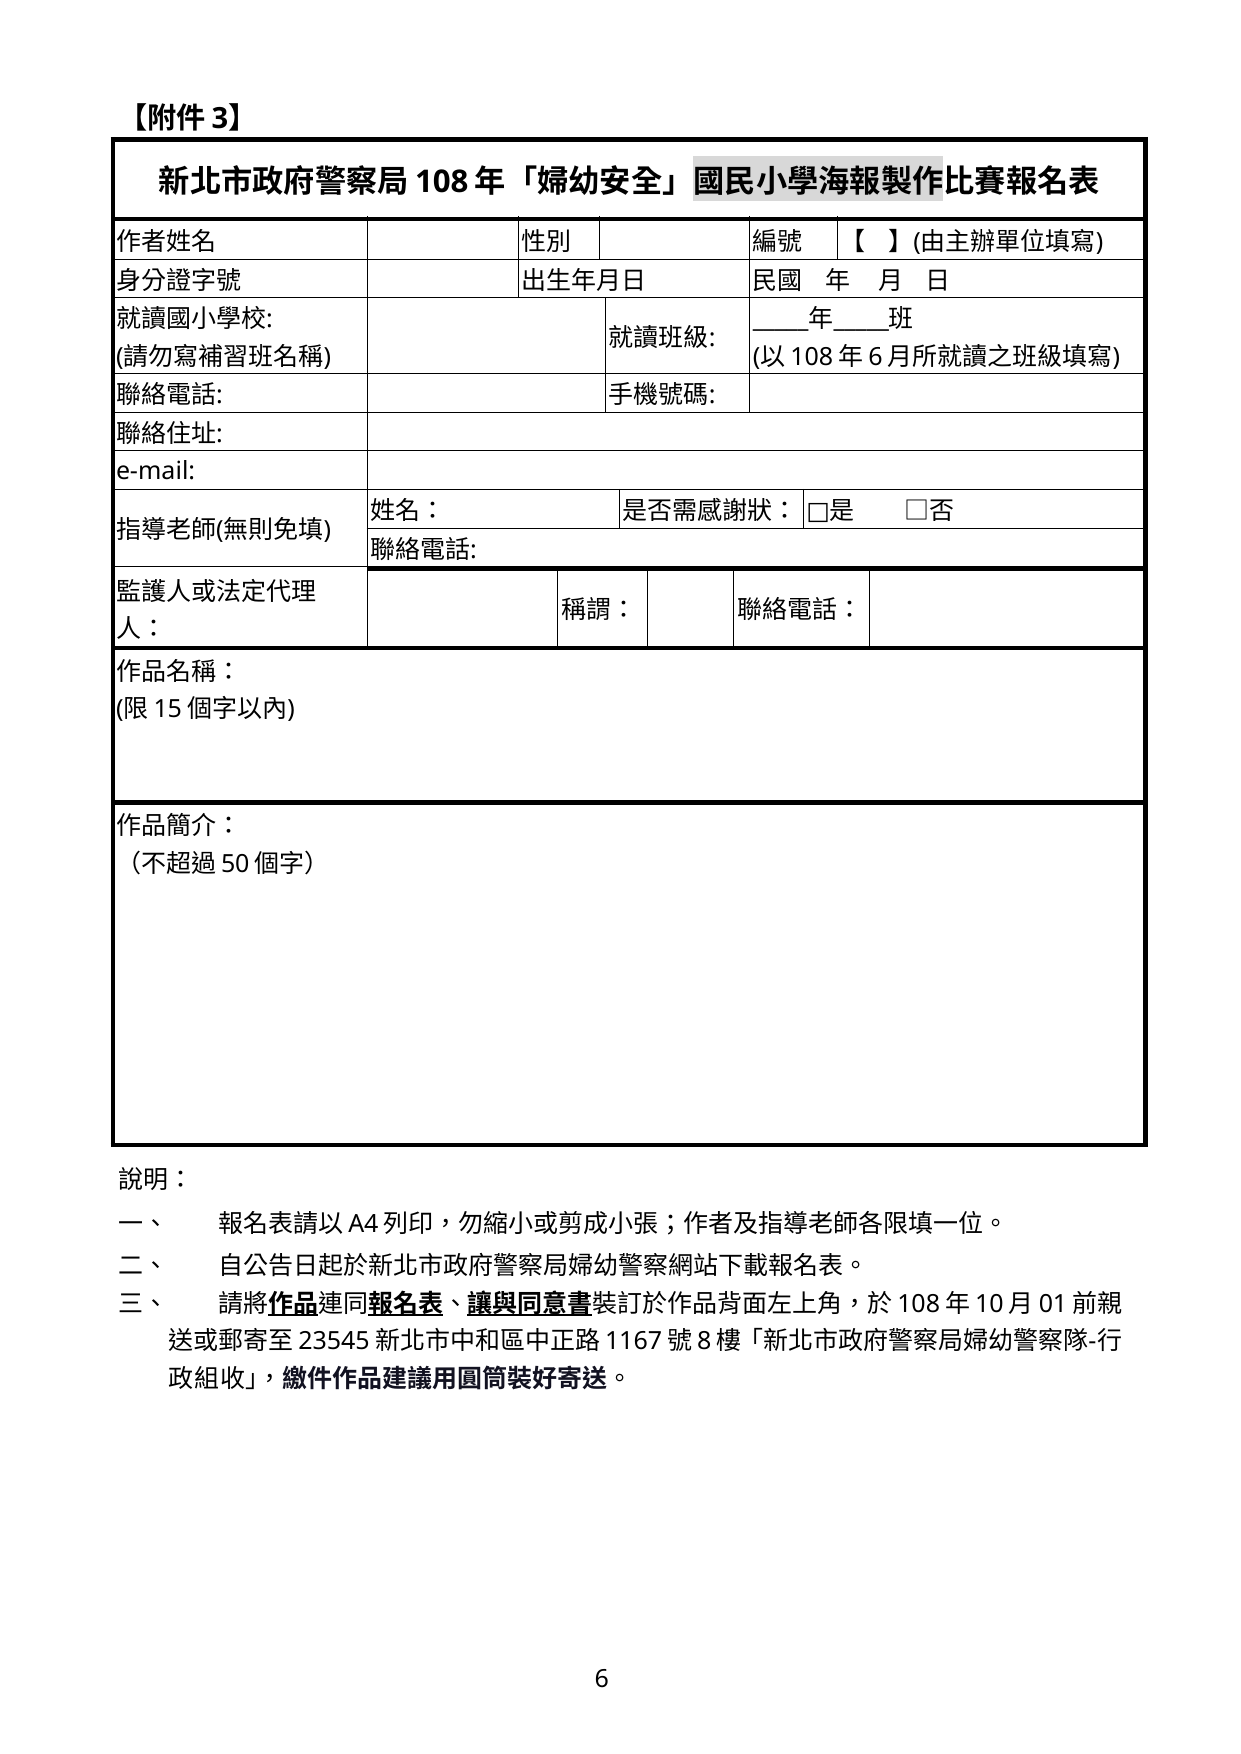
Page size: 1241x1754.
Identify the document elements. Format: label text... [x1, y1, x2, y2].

table_cell 編號 [750, 221, 837, 259]
table_cell 出生年月日 [519, 260, 749, 297]
table_cell [368, 221, 518, 259]
table_cell 聯絡住址: [115, 413, 367, 450]
table_cell [870, 571, 1143, 646]
list 自公告日起於新北市政府警察局婦幼警察網站下載報名表。 [118, 1241, 1122, 1283]
table_cell 就讀班級: [606, 298, 749, 373]
list 請將作品連同報名表、讓與同意書裝訂於作品背面左上角，於108年10月01前親送或郵寄至23545新北市中和區中正路1167號8樓「新北市政府警察局婦幼警察隊-行政組收」，繳件作品建議用圓筒裝好寄送。 [118, 1283, 1122, 1395]
text 說明： [118, 1147, 1122, 1199]
table_cell 作品名稱： (限15個字以內) [115, 650, 1143, 800]
table_cell e-mail: [115, 451, 367, 489]
table_cell [600, 221, 749, 259]
table_cell 性別 [519, 221, 599, 259]
table_cell [368, 298, 605, 373]
table_cell 稱謂： [558, 571, 647, 646]
table_cell 姓名： [368, 490, 619, 527]
table_cell [368, 451, 1143, 489]
table_cell [368, 260, 518, 297]
table_header 新北市政府警察局108年「婦幼安全」國民小學海報製作比賽報名表 [115, 142, 1143, 216]
list 報名表請以A4列印，勿縮小或剪成小張；作者及指導老師各限填一位。 [118, 1199, 1122, 1241]
table_cell [750, 374, 1143, 412]
table_cell _____年_____班 (以108年6月所就讀之班級填寫) [750, 298, 1143, 373]
table_cell [368, 571, 557, 646]
table_cell [368, 413, 1143, 450]
text 【附件3】 [118, 94, 1122, 137]
table_cell 就讀國小學校: (請勿寫補習班名稱) [115, 298, 367, 373]
table_cell 作者姓名 [115, 221, 367, 259]
table_cell 監護人或法定代理人： [115, 567, 367, 646]
table_cell 聯絡電話: [368, 529, 1143, 566]
table_cell □是 □否 [804, 490, 1143, 527]
table_cell 民國 年 月 日 [750, 260, 1143, 297]
table_cell 聯絡電話: [115, 374, 367, 412]
table_cell 手機號碼: [606, 374, 749, 412]
table_cell [368, 374, 605, 412]
table_cell 身分證字號 [115, 260, 367, 297]
table_cell 作品簡介： （不超過50個字） [115, 805, 1143, 1142]
table_cell 【 】(由主辦單位填寫) [838, 221, 1143, 259]
table_cell 是否需感謝狀： [620, 490, 803, 527]
table_cell 聯絡電話： [734, 571, 869, 646]
table_cell [648, 571, 733, 646]
table_cell 指導老師(無則免填) [115, 490, 367, 566]
